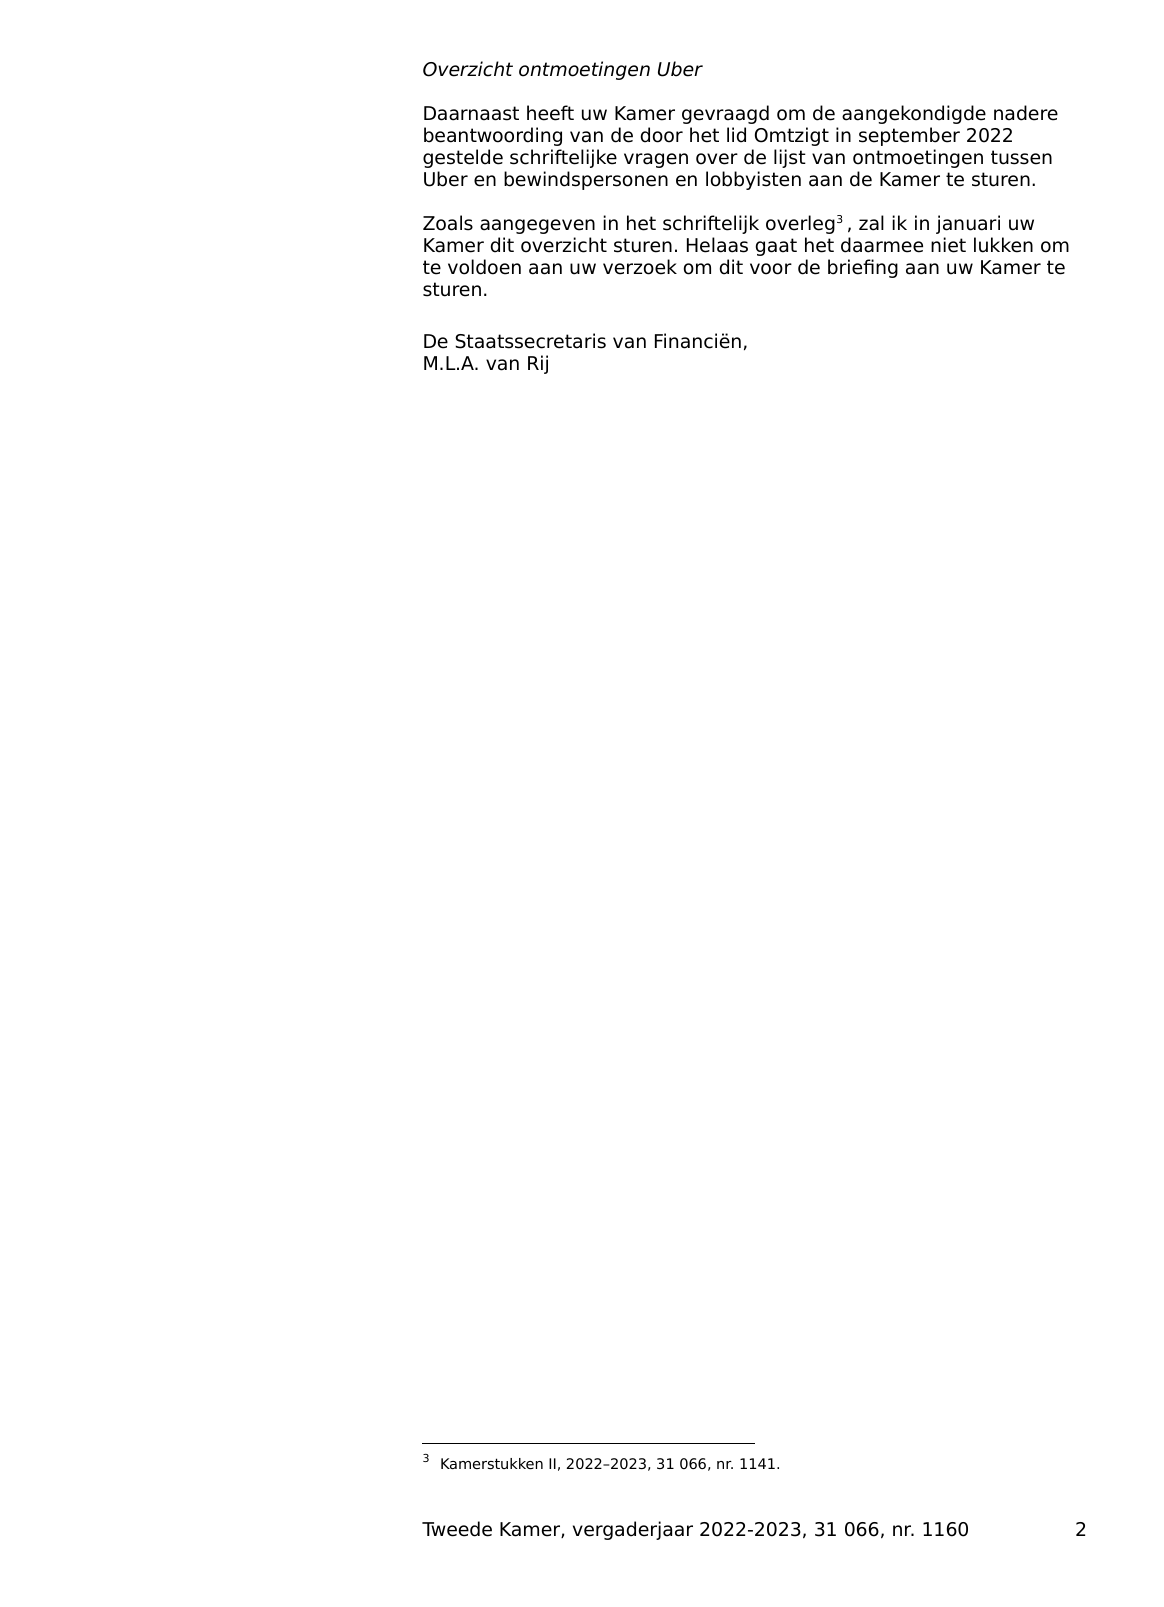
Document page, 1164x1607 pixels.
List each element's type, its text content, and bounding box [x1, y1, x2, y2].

text Zoals aangegeven in het schriftelijk overleg, zal ik in januari uw Kamer dit overzicht sturen. Helaas gaat het daarmee niet lukken om te voldoen aan uw verzoek om dit voor de briefing aan uw Kamer te sturen. [422, 213, 1087, 301]
text Daarnaast heeft uw Kamer gevraagd om de aangekondigde nadere beantwoording van de door het lid Omtzigt in september 2022 gestelde schriftelijke vragen over de lijst van ontmoetingen tussen Uber en bewindspersonen en lobbyisten aan de Kamer te sturen. [422, 103, 1087, 191]
subtitle Overzicht ontmoetingen Uber [422, 59, 1087, 81]
text De Staatssecretaris van Financiën, M.L.A. van Rij [422, 331, 1087, 375]
text Kamerstukken II, 2022–2023, 31 066, nr. 1141. [422, 1452, 1087, 1474]
